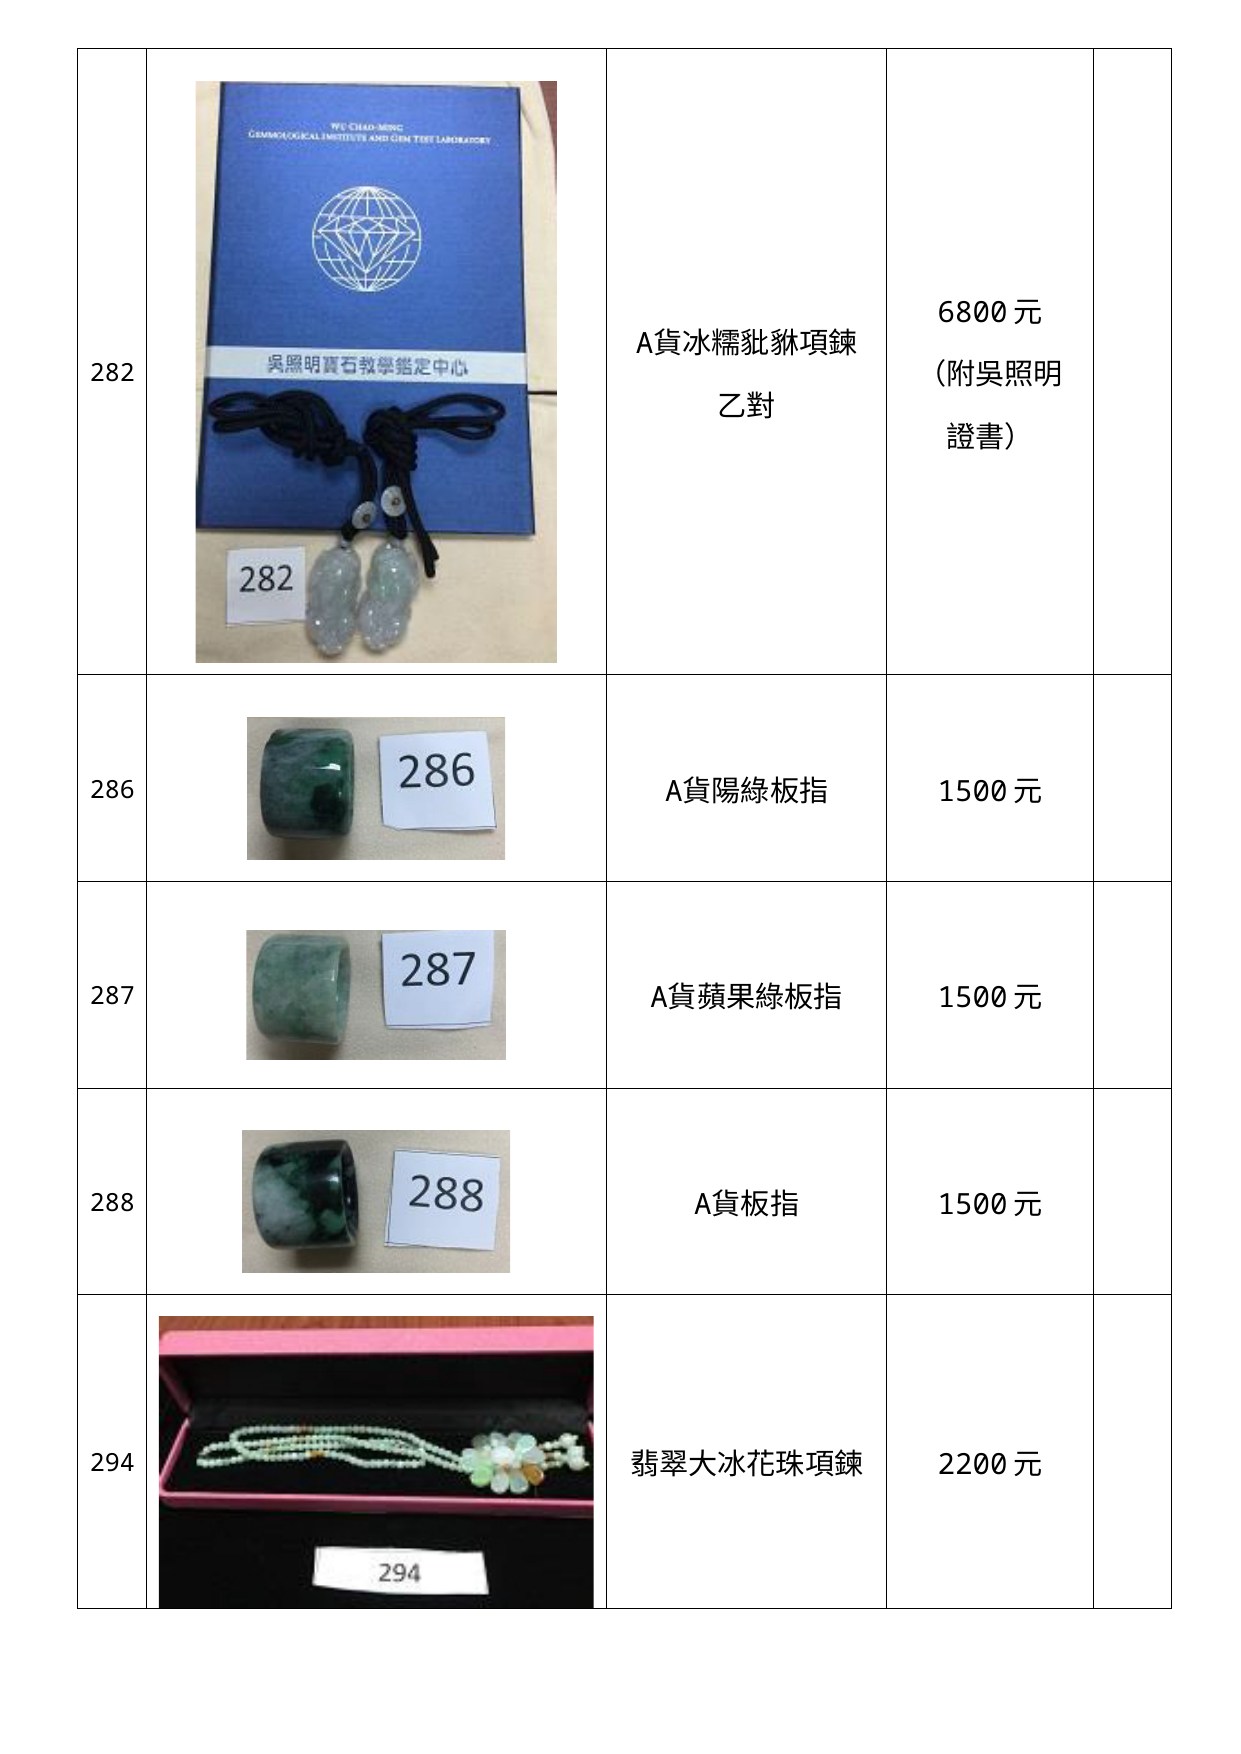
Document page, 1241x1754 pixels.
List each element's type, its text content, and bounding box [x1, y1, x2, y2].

table_cell [1094, 49, 1171, 674]
table_cell [147, 675, 606, 881]
table_cell A貨板指 [607, 1089, 886, 1294]
table_cell A貨蘋果綠板指 [607, 882, 886, 1088]
table_cell 282 [78, 49, 146, 674]
table_cell 286 [78, 675, 146, 881]
table_cell [147, 1295, 606, 1608]
table_cell 287 [78, 882, 146, 1088]
table_cell A貨冰糯豼貅項鍊 乙對 [607, 49, 886, 674]
table_cell [1094, 1295, 1171, 1608]
table_cell [147, 49, 606, 674]
table_cell [1094, 882, 1171, 1088]
table_cell 1500元 [887, 1089, 1093, 1294]
table_cell 6800元 （附吳照明 證書） [887, 49, 1093, 674]
table_cell [1094, 1089, 1171, 1294]
table_cell [147, 1089, 606, 1294]
table_cell 1500元 [887, 882, 1093, 1088]
table_cell 2200元 [887, 1295, 1093, 1608]
table_cell 翡翠大冰花珠項鍊 [607, 1295, 886, 1608]
table_cell 1500元 [887, 675, 1093, 881]
table_cell 288 [78, 1089, 146, 1294]
table_cell [1094, 675, 1171, 881]
table_cell A貨陽綠板指 [607, 675, 886, 881]
table_cell [147, 882, 606, 1088]
table_cell 294 [78, 1295, 146, 1608]
